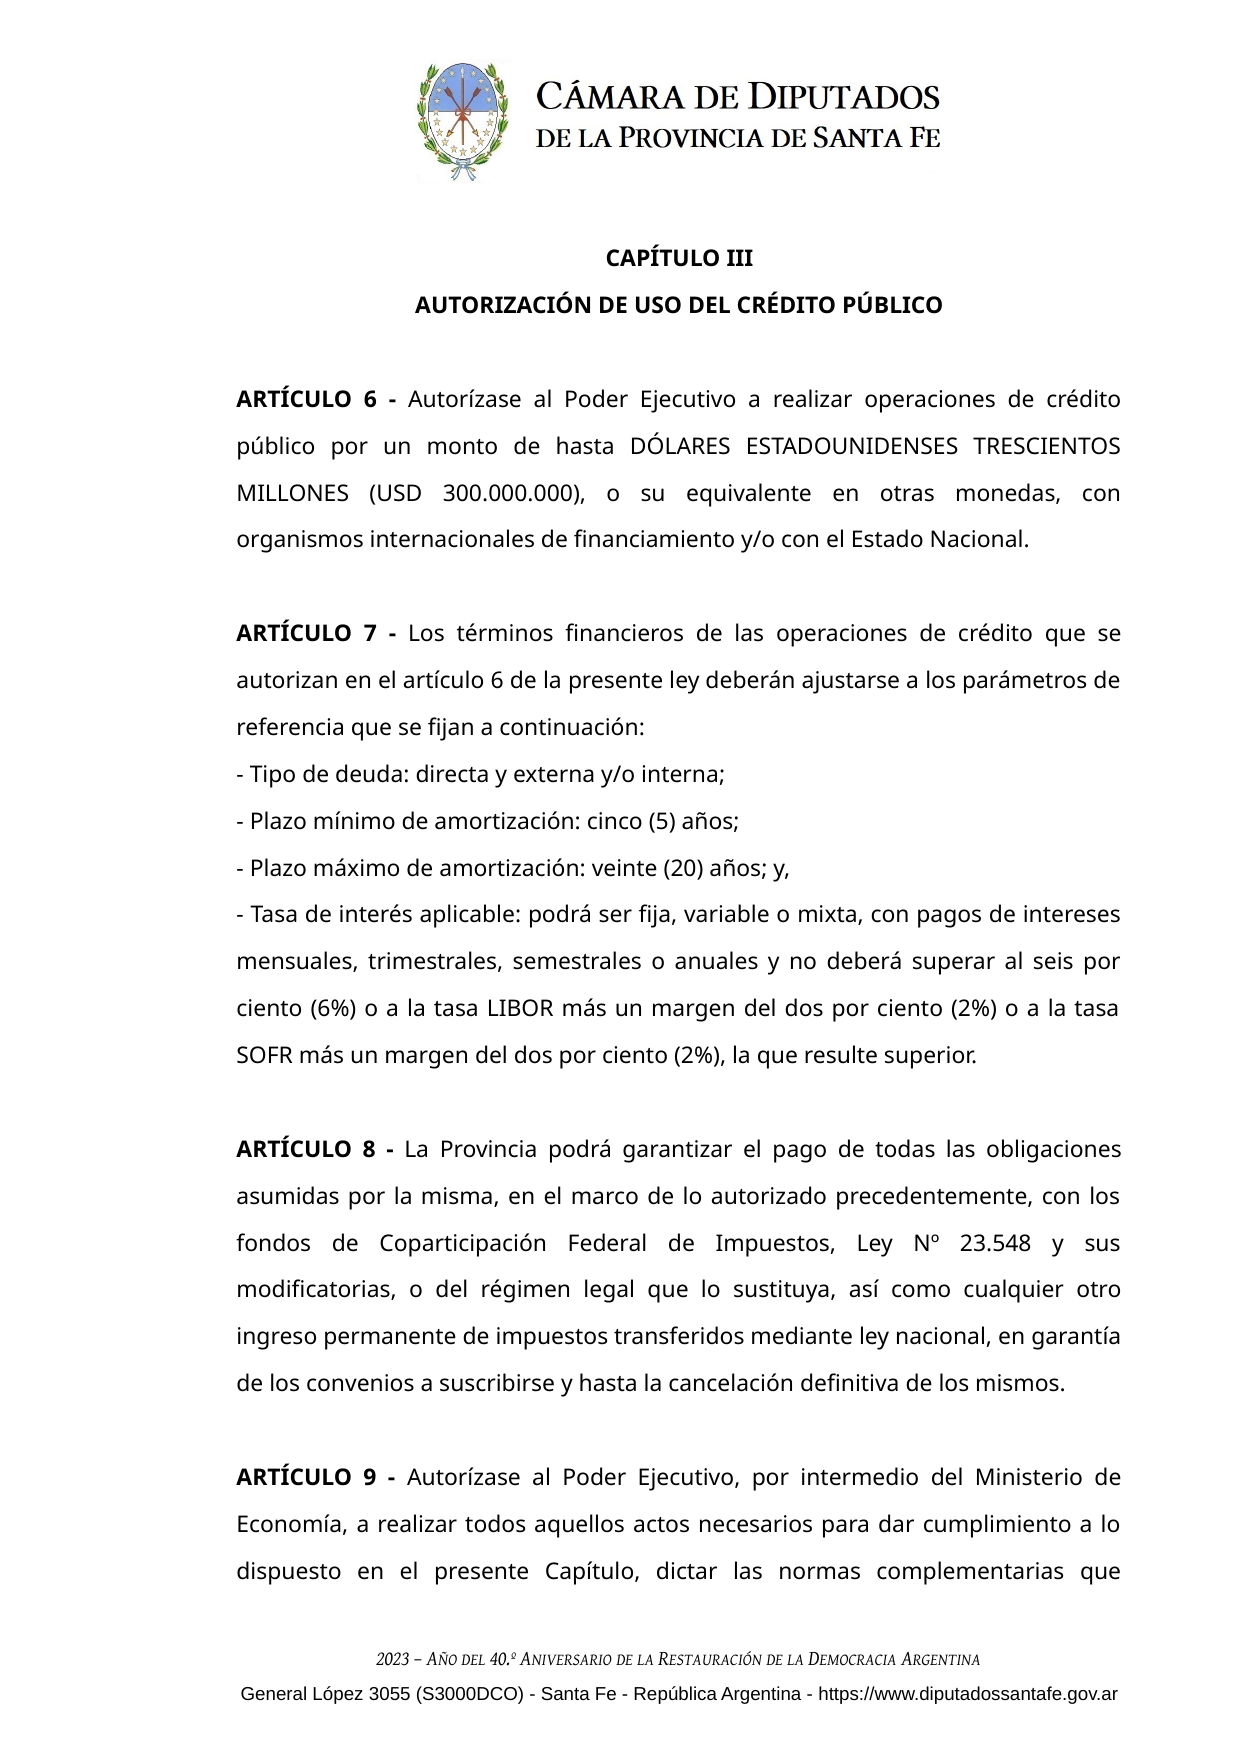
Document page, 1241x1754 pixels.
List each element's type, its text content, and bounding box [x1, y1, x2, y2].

text ARTÍCULO 6 - Autorízase al Poder Ejecutivo a realizar operaciones de crédito público por un monto de hasta DÓLARES ESTADOUNIDENSES TRESCIENTOS MILLONES (USD 300.000.000), o su equivalente en otras monedas, con organismos internacionales de financiamiento y/o con el Estado Nacional. [236, 383, 1122, 555]
text - Tipo de deuda: directa y externa y/o interna; [236, 758, 1122, 789]
text - Plazo máximo de amortización: veinte (20) años; y, [236, 852, 1122, 883]
text - Tasa de interés aplicable: podrá ser fija, variable o mixta, con pagos de intereses mensuales, trimestrales, semestrales o anuales y no deberá superar al seis por ciento (6%) o a la tasa LIBOR más un margen del dos por ciento (2%) o a la tasa SOFR más un margen del dos por ciento (2%), la que resulte superior. [236, 898, 1122, 1070]
text AUTORIZACIÓN DE USO DEL CRÉDITO PÚBLICO [236, 289, 1122, 320]
picture [413, 59, 945, 183]
text - Plazo mínimo de amortización: cinco (5) años; [236, 805, 1122, 836]
text ARTÍCULO 9 - Autorízase al Poder Ejecutivo, por intermedio del Ministerio de Economía, a realizar todos aquellos actos necesarios para dar cumplimiento a lo dispuesto en el presente Capítulo, dictar las normas complementarias que [236, 1461, 1122, 1586]
text ARTÍCULO 8 - La Provincia podrá garantizar el pago de todas las obligaciones asumidas por la misma, en el marco de lo autorizado precedentemente, con los fondos de Coparticipación Federal de Impuestos, Ley Nº 23.548 y sus modificatorias, o del régimen legal que lo sustituya, así como cualquier otro ingreso permanente de impuestos transferidos mediante ley nacional, en garantía de los convenios a suscribirse y hasta la cancelación definitiva de los mismos. [236, 1133, 1122, 1398]
text CAPÍTULO III [236, 242, 1122, 273]
text ARTÍCULO 7 - Los términos financieros de las operaciones de crédito que se autorizan en el artículo 6 de la presente ley deberán ajustarse a los parámetros de referencia que se fijan a continuación: [236, 617, 1122, 742]
